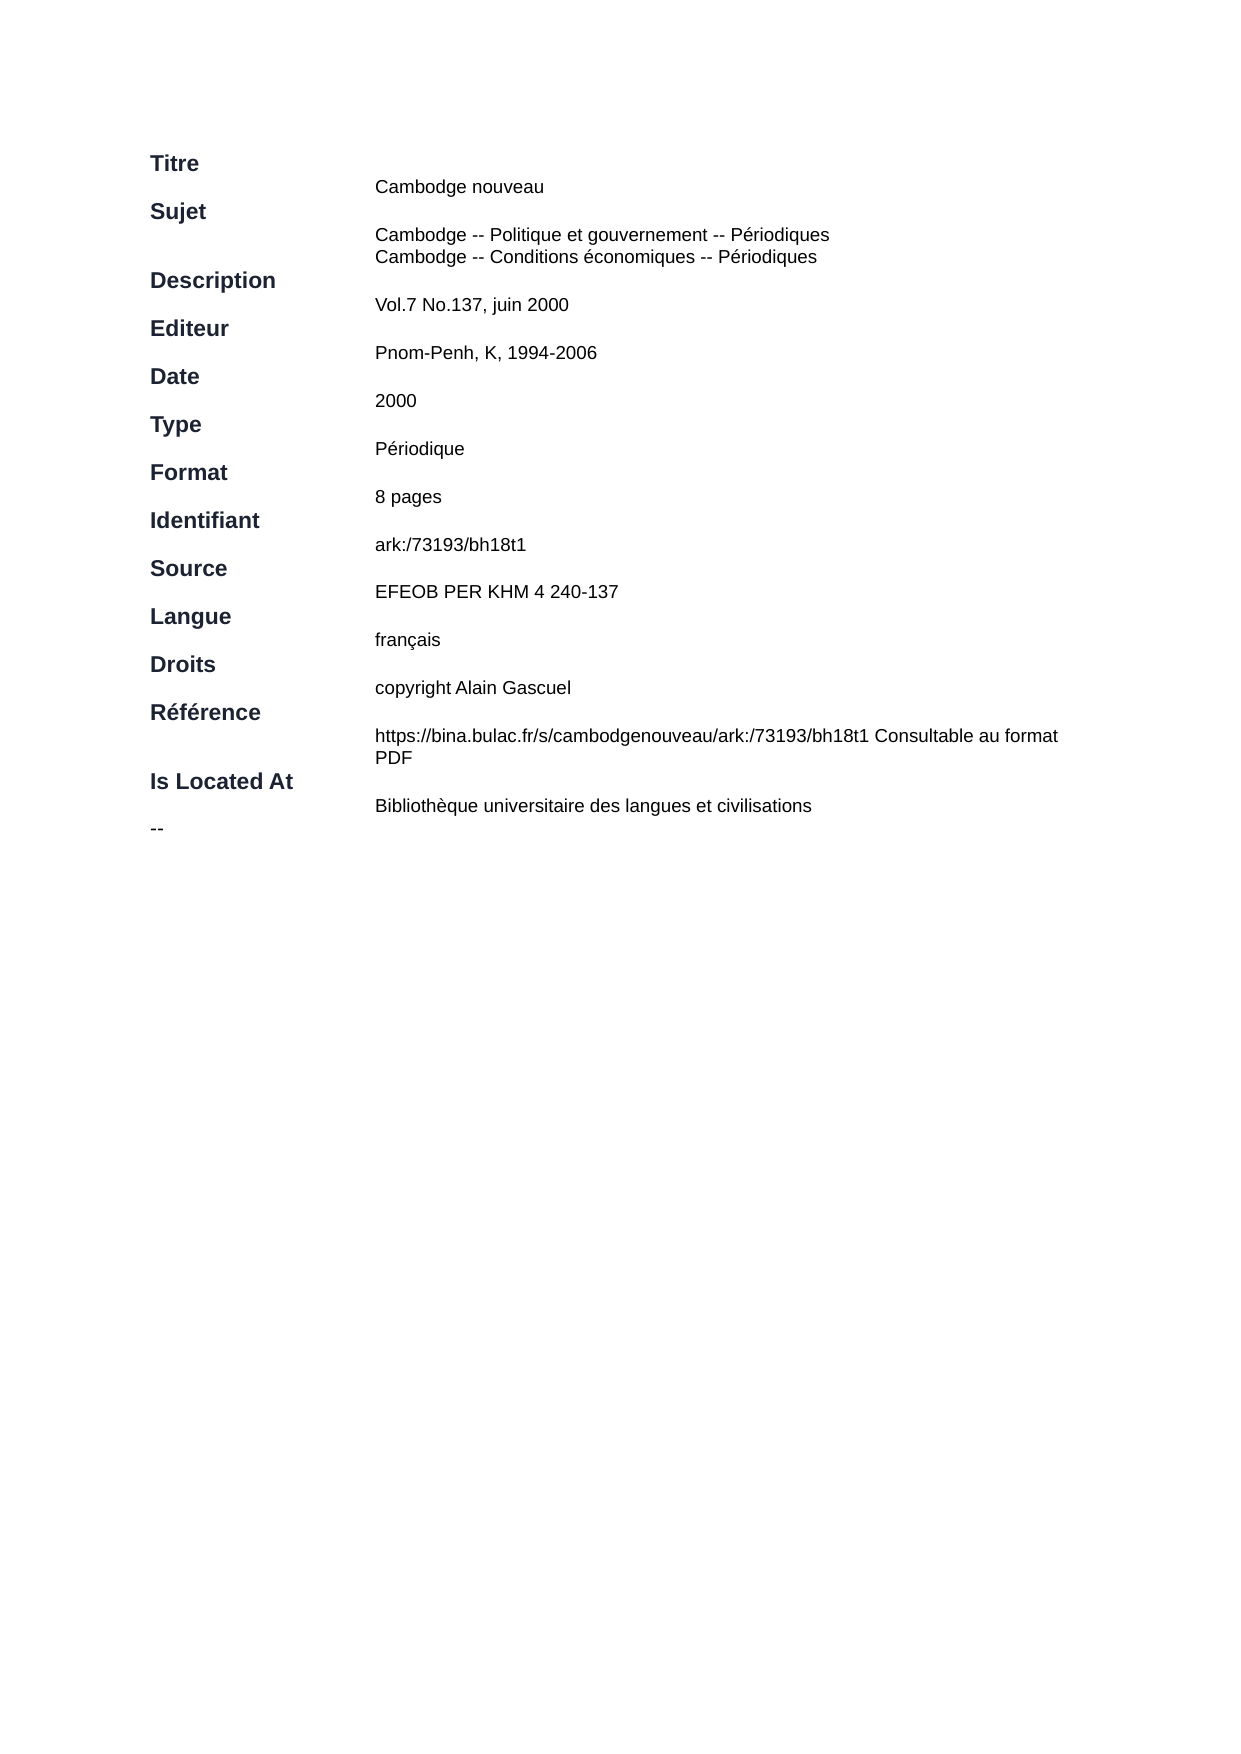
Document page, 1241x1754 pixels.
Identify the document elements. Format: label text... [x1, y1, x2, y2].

text Date [150, 363, 1090, 389]
text Cambodge -- Conditions économiques -- Périodiques [375, 246, 1090, 267]
text 2000 [375, 389, 1090, 411]
text Bibliothèque universitaire des langues et civilisations [375, 794, 1090, 816]
text copyright Alain Gascuel [375, 677, 1090, 699]
text Langue [150, 603, 1090, 629]
text Référence [150, 699, 1090, 725]
text Description [150, 267, 1090, 294]
text Vol.7 No.137, juin 2000 [375, 294, 1090, 315]
text Cambodge -- Politique et gouvernement -- Périodiques [375, 224, 1090, 246]
text Titre [150, 150, 1090, 176]
text Identifiant [150, 507, 1090, 533]
text 8 pages [375, 485, 1090, 507]
text Droits [150, 651, 1090, 677]
text ark:/73193/bh18t1 [375, 533, 1090, 555]
text Is Located At [150, 768, 1090, 794]
text Pnom-Penh, K, 1994-2006 [375, 342, 1090, 363]
text Source [150, 555, 1090, 581]
text Cambodge nouveau [375, 176, 1090, 198]
text EFEOB PER KHM 4 240-137 [375, 581, 1090, 603]
text -- [150, 816, 1090, 840]
text Périodique [375, 437, 1090, 459]
text Type [150, 411, 1090, 437]
text https://bina.bulac.fr/s/cambodgenouveau/ark:/73193/bh18t1 Consultable au format PDF [375, 725, 1090, 768]
text Sujet [150, 198, 1090, 224]
text Editeur [150, 315, 1090, 342]
text Format [150, 459, 1090, 485]
text français [375, 629, 1090, 651]
